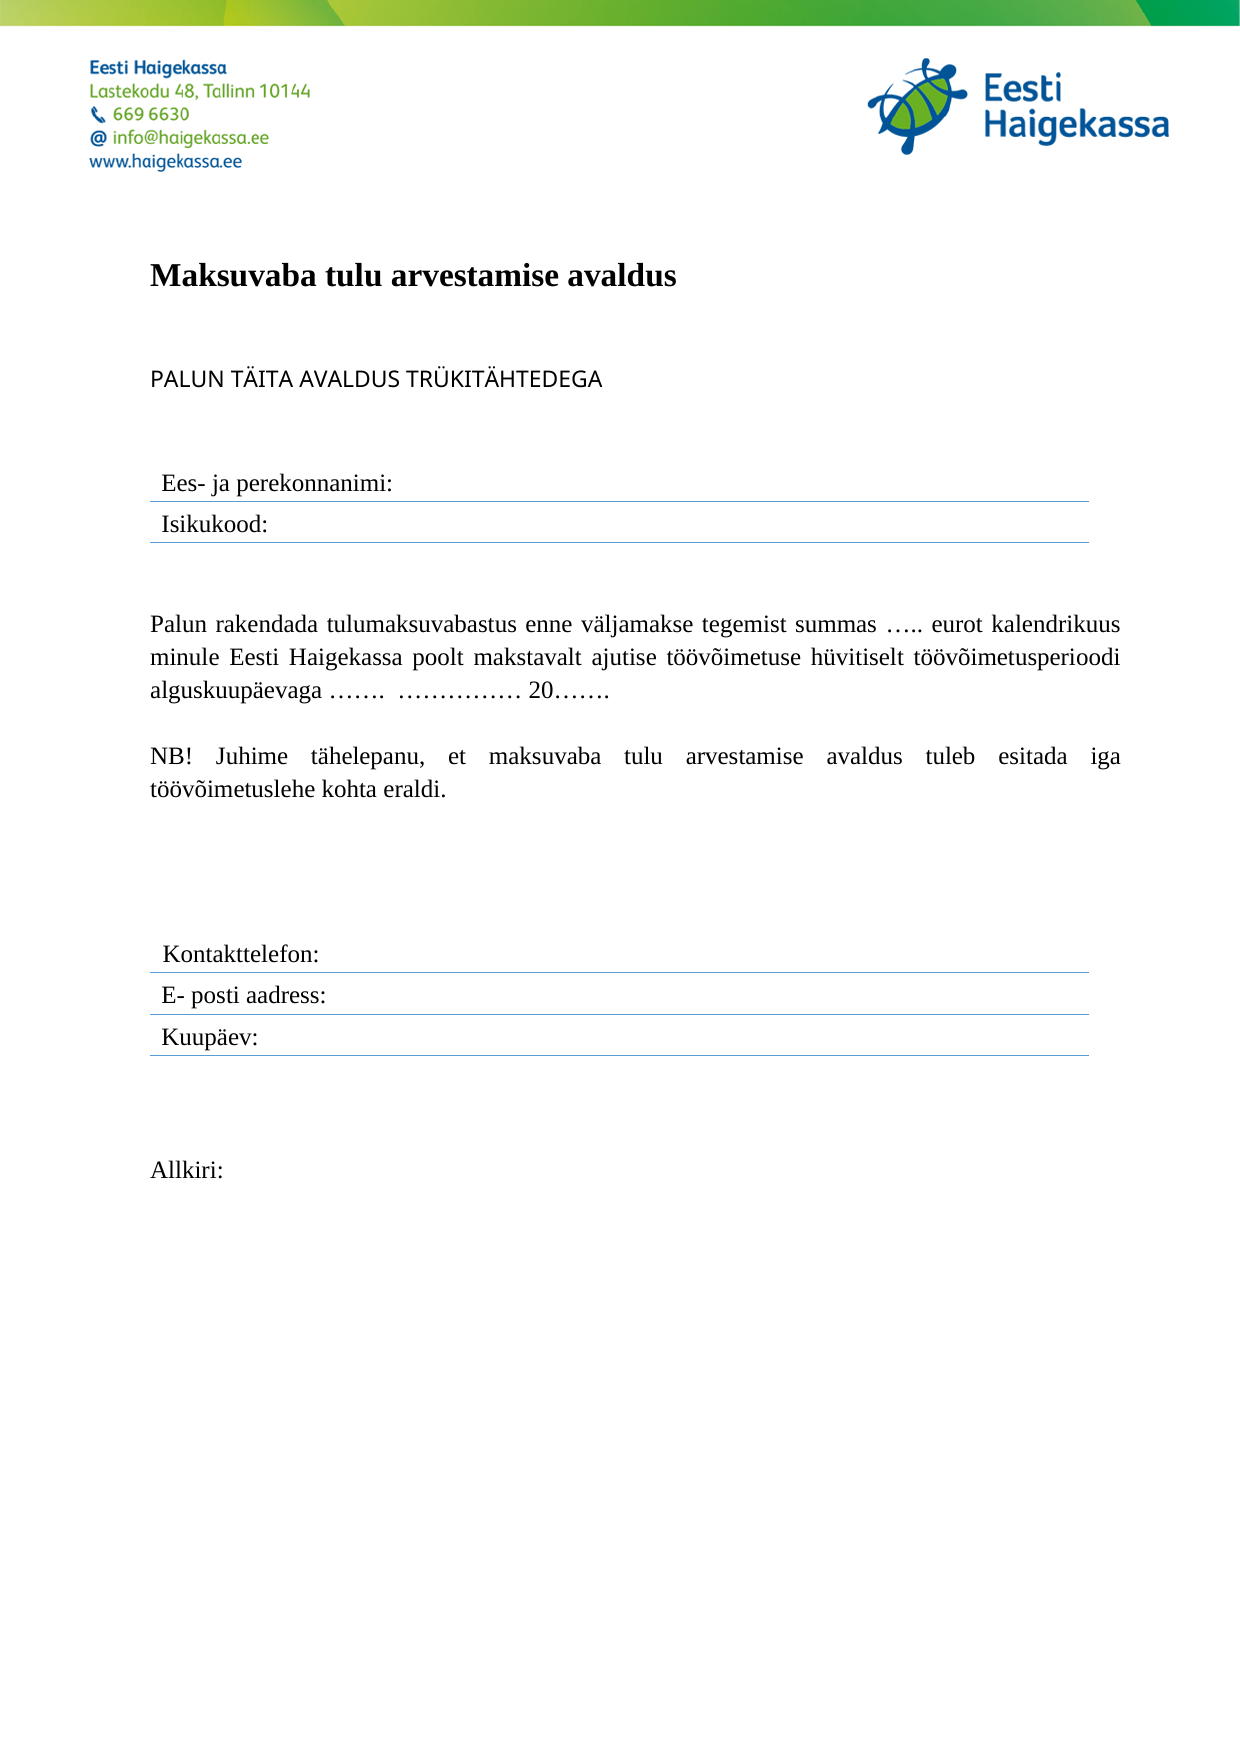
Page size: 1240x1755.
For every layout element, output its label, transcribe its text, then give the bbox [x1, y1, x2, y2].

text Kontakttelefon: [150, 939, 1121, 968]
table_cell Kuupäev: [150, 1015, 415, 1055]
table_cell [415, 1015, 1088, 1055]
text Allkiri: [150, 1155, 1121, 1184]
table_header [415, 973, 1088, 1013]
text NB! Juhime tähelepanu, et maksuvaba tulu arvestamise avaldus tuleb esitada iga töövõimetuslehe kohta eraldi. [150, 741, 1121, 803]
table_cell Isikukood: [150, 502, 1088, 542]
text Maksuvaba tulu arvestamise avaldus [150, 255, 1121, 293]
text Palun rakendada tulumaksuvabastus enne väljamakse tegemist summas ….. eurot kalendrikuus minule Eesti Haigekassa poolt makstavalt ajutise töövõimetuse hüvitiselt töövõimetusperioodi alguskuupäevaga ……. …………… 20……. [150, 609, 1121, 704]
table_header Ees- ja perekonnanimi: [150, 459, 1088, 501]
text PALUN TÄITA AVALDUS TRÜKITÄHTEDEGA [150, 363, 1121, 394]
table_header E- posti aadress: [150, 973, 415, 1013]
